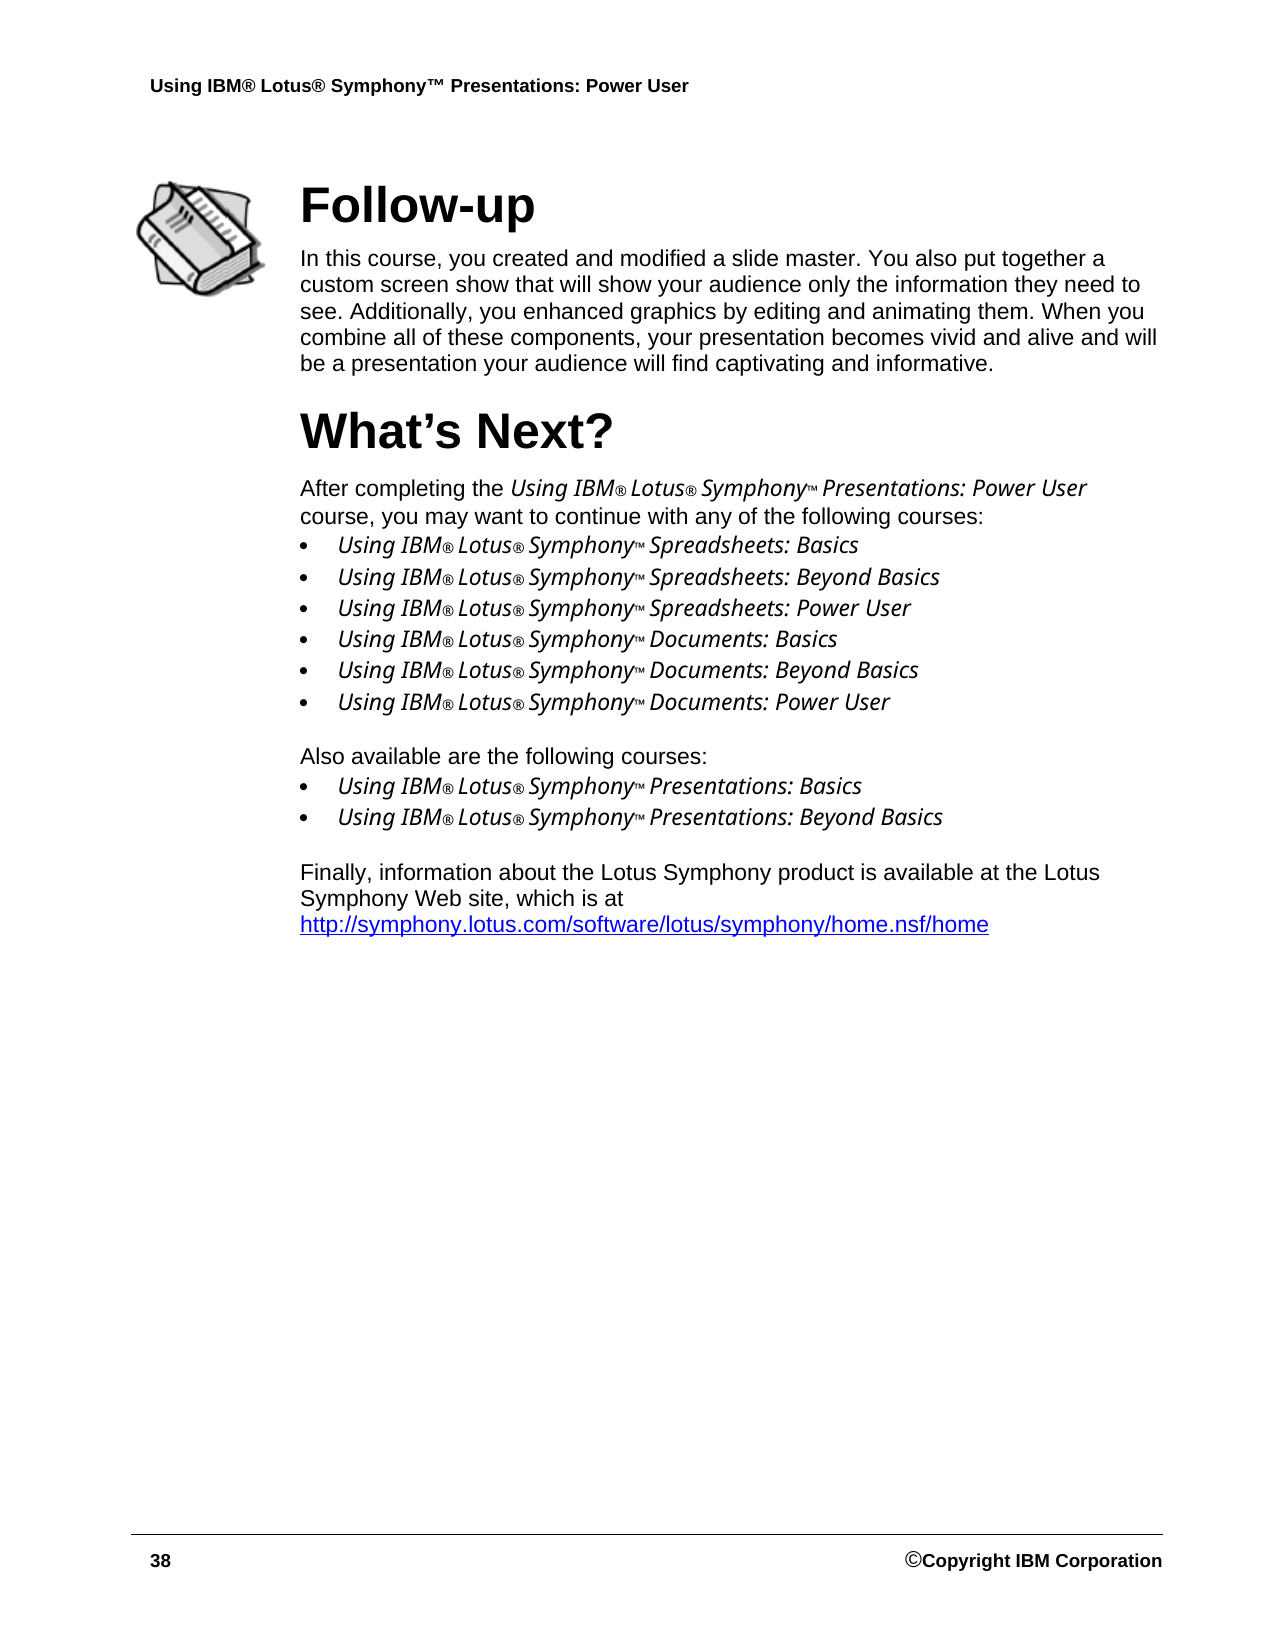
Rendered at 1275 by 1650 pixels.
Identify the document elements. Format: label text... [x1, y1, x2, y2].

text After completing the Using IBM® Lotus® Symphony™ Presentations: Power User course, you may want to continue with any of the following courses: [300, 472, 1162, 529]
picture [132, 174, 270, 300]
list Using IBM® Lotus® Symphony™ Spreadsheets: Power User [300, 592, 1162, 623]
list Using IBM® Lotus® Symphony™ Documents: Power User [300, 686, 1162, 717]
subtitle Follow-up [300, 175, 1162, 232]
list Using IBM® Lotus® Symphony™ Spreadsheets: Beyond Basics [300, 561, 1162, 592]
text Also available are the following courses: [300, 743, 1162, 769]
text Finally, information about the Lotus Symphony product is available at the Lotus Symphony Web site, which is at http://symphony.lotus.com/software/lotus/symphony/home.nsf/home [300, 858, 1162, 937]
list Using IBM® Lotus® Symphony™ Documents: Basics [300, 623, 1162, 654]
list Using IBM® Lotus® Symphony™ Presentations: Basics [300, 769, 1162, 801]
subtitle What’s Next? [300, 402, 1162, 459]
list Using IBM® Lotus® Symphony™ Presentations: Beyond Basics [300, 801, 1162, 832]
list Using IBM® Lotus® Symphony™ Documents: Beyond Basics [300, 654, 1162, 686]
list Using IBM® Lotus® Symphony™ Spreadsheets: Basics [300, 529, 1162, 561]
text In this course, you created and modified a slide master. You also put together a custom screen show that will show your audience only the information they need to see. Additionally, you enhanced graphics by editing and animating them. When you combine all of these components, your presentation becomes vivid and alive and will be a presentation your audience will find captivating and informative. [300, 245, 1162, 377]
